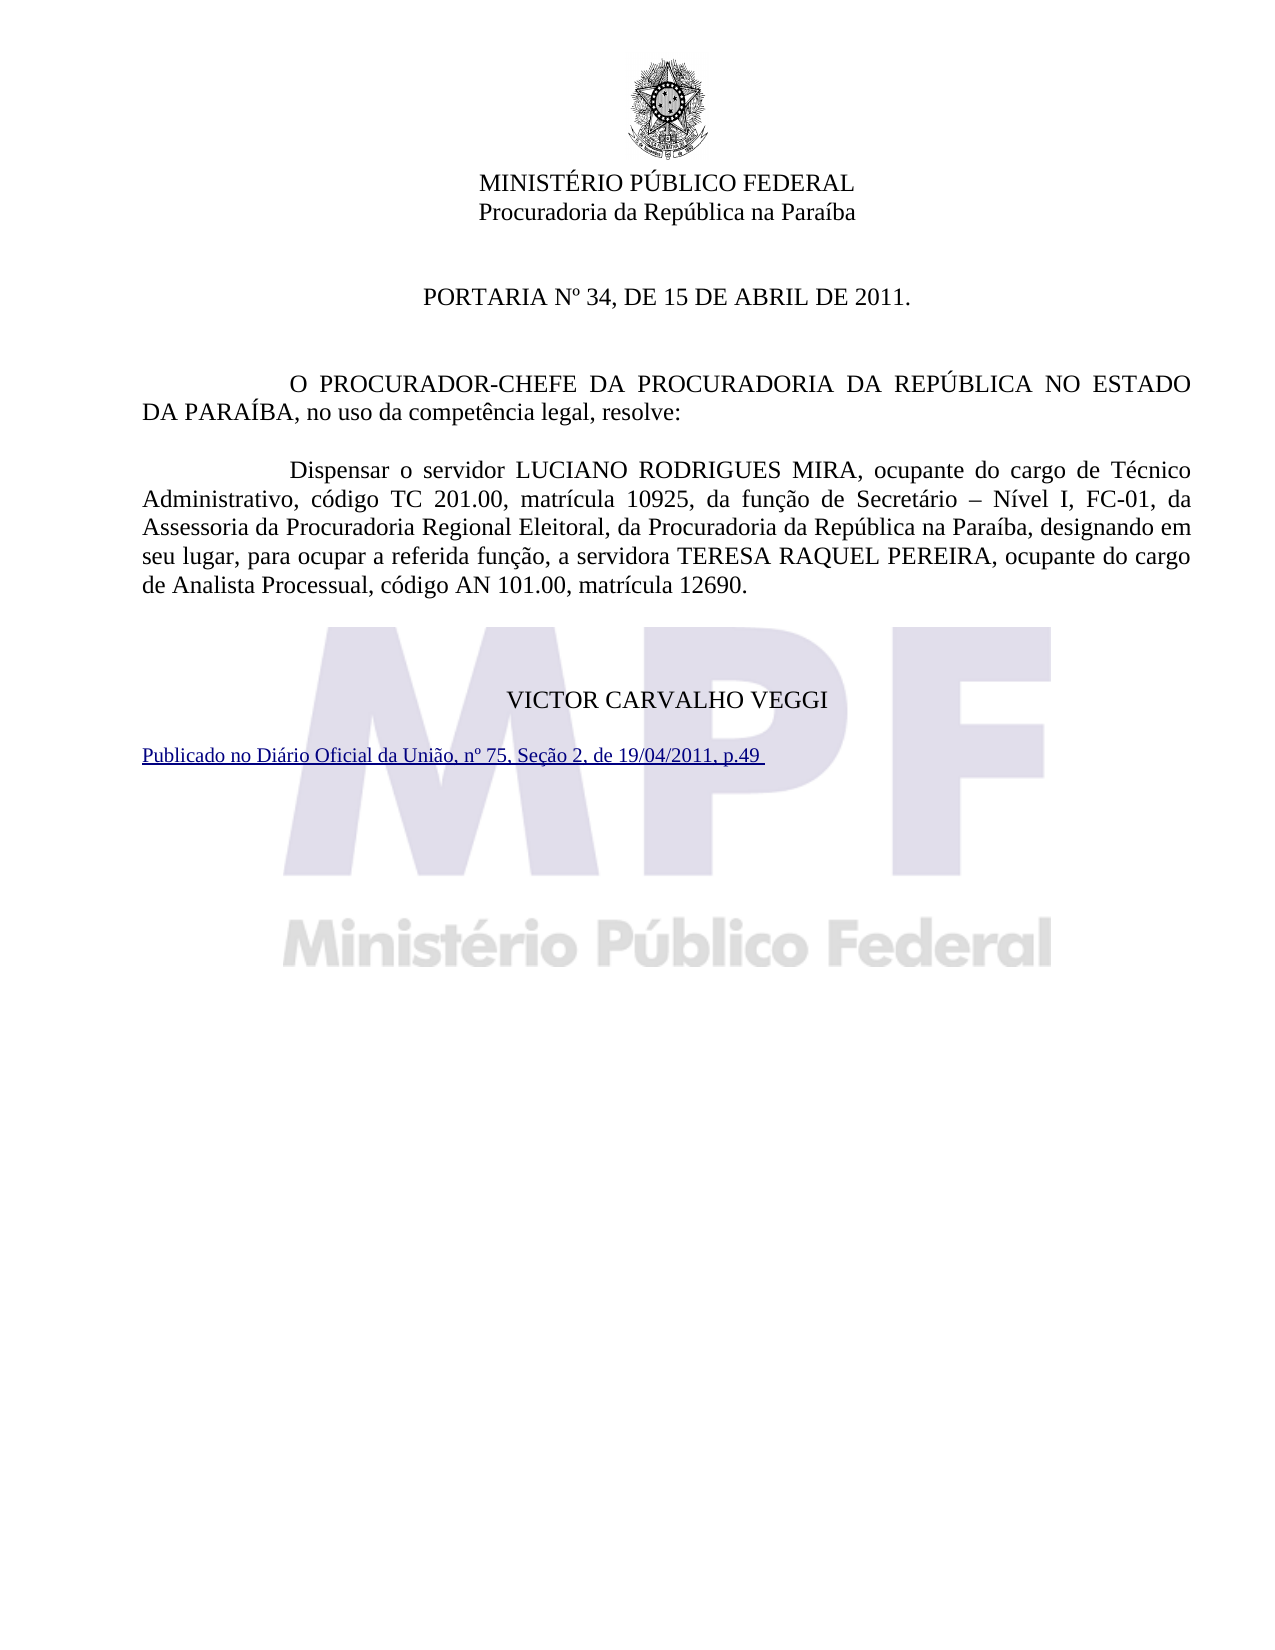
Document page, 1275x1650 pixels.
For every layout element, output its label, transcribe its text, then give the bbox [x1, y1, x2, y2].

picture [283, 714, 1051, 742]
picture [283, 767, 1051, 967]
text Dispensar o servidor LUCIANO RODRIGUES MIRA, ocupante do cargo de Técnico Administrativo, código TC 201.00, matrícula 10925, da função de Secretário – Nível I, FC-01, da Assessoria da Procuradoria Regional Eleitoral, da Procuradoria da República na Paraíba, designando em seu lugar, para ocupar a referida função, a servidora TERESA RAQUEL PEREIRA, ocupante do cargo de Analista Processual, código AN 101.00, matrícula 12690. [142, 455, 1192, 599]
picture [283, 627, 1051, 685]
text Procuradoria da República na Paraíba [142, 197, 1192, 226]
text VICTOR CARVALHO VEGGI [142, 685, 1192, 714]
text Publicado no Diário Oficial da União, nº 75, Seção 2, de 19/04/2011, p.49 [142, 742, 1192, 767]
picture [625, 52, 709, 160]
text O PROCURADOR-CHEFE DA PROCURADORIA DA REPÚBLICA NO ESTADO DA PARAÍBA, no uso da competência legal, resolve: [142, 369, 1192, 426]
text PORTARIA Nº 34, DE 15 DE ABRIL DE 2011. [142, 282, 1192, 311]
text MINISTÉRIO PÚBLICO FEDERAL [142, 168, 1192, 197]
